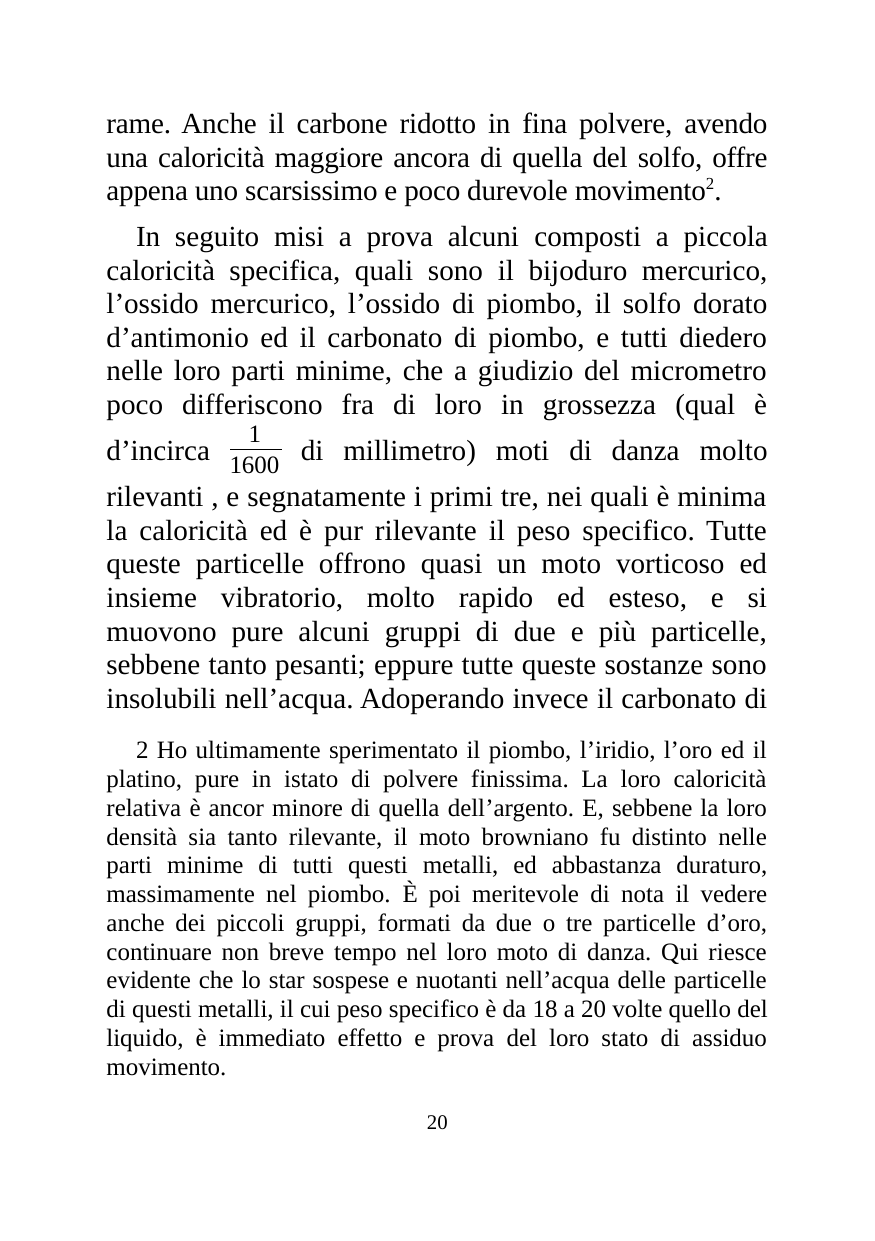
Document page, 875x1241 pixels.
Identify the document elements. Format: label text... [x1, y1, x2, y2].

text Ho ultimamente sperimentato il piombo, l’iridio, l’oro ed il platino, pure in istato di polvere finissima. La loro caloricità relativa è ancor minore di quella dell’argento. E, sebbene la loro densità sia tanto rilevante, il moto browniano fu distinto nelle parti minime di tutti questi metalli, ed abbastanza duraturo, massimamente nel piombo. È poi meritevole di nota il vedere anche dei piccoli gruppi, formati da due o tre particelle d’oro, continuare non breve tempo nel loro moto di danza. Qui riesce evidente che lo star sospese e nuotanti nell’acqua delle particelle di questi metalli, il cui peso specifico è da 18 a 20 volte quello del liquido, è immediato effetto e prova del loro stato di assiduo movimento. [106, 735, 768, 1080]
text In seguito misi a prova alcuni composti a piccola caloricità specifica, quali sono il bijoduro mercurico, l’ossido mercurico, l’ossido di piombo, il solfo dorato d’antimonio ed il carbonato di piombo, e tutti diedero nelle loro parti minime, che a giudizio del micrometro poco differiscono fra di loro in grossezza (qual è d’incircadi millimetro) moti di danza molto rilevanti , e segnatamente i primi tre, nei quali è minima la caloricità ed è pur rilevante il peso specifico. Tutte queste particelle offrono quasi un moto vorticoso ed insieme vibratorio, molto rapido ed esteso, e si muovono pure alcuni gruppi di due e più particelle, sebbene tanto pesanti; eppure tutte queste sostanze sono insolubili nell’acqua. Adoperando invece il carbonato di [106, 219, 768, 714]
text rame. Anche il carbone ridotto in fina polvere, avendo una caloricità maggiore ancora di quella del solfo, offre appena uno scarsissimo e poco durevole movimento. [106, 106, 768, 207]
